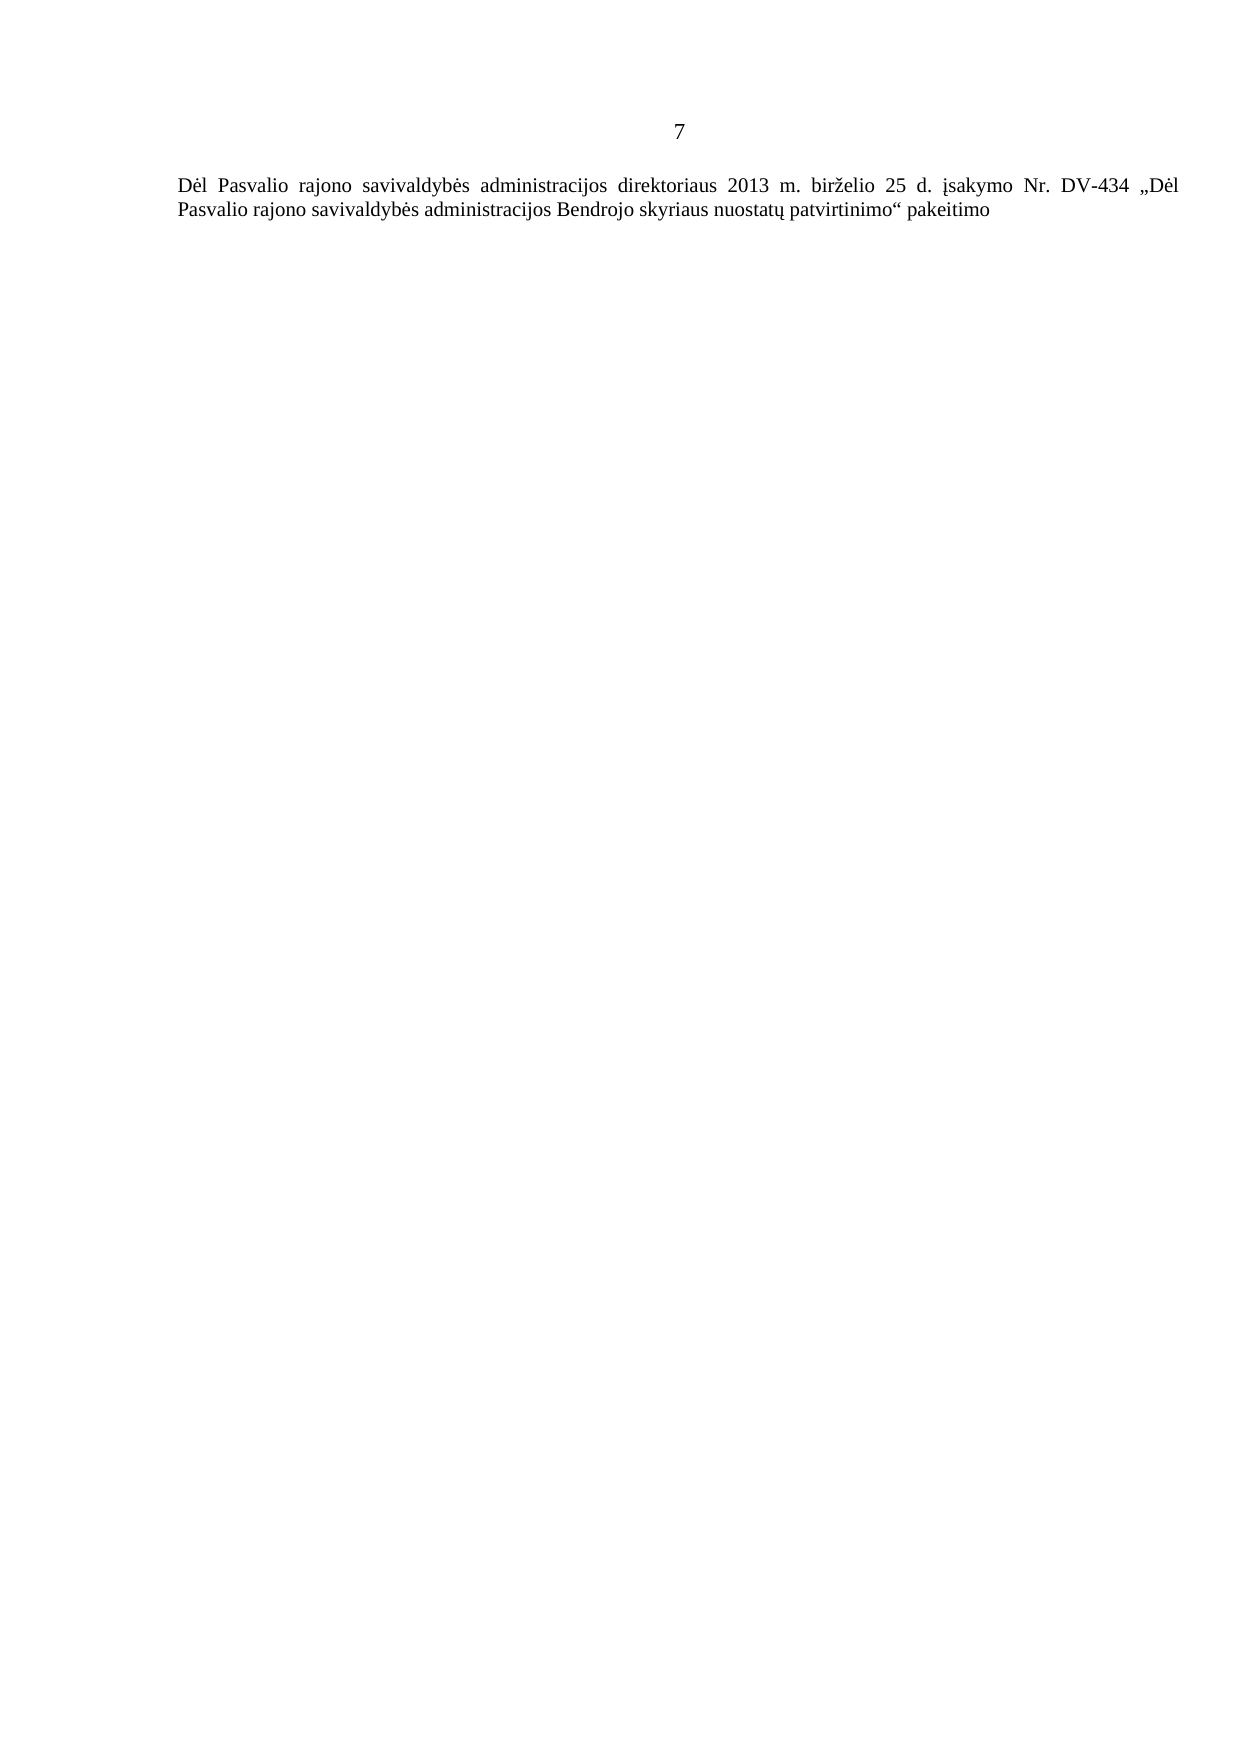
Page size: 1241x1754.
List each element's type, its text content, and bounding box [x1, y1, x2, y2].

text Dėl Pasvalio rajono savivaldybės administracijos direktoriaus 2013 m. birželio 25 d. įsakymo Nr. DV-434 „Dėl Pasvalio rajono savivaldybės administracijos Bendrojo skyriaus nuostatų patvirtinimo“ pakeitimo [177, 173, 1181, 221]
